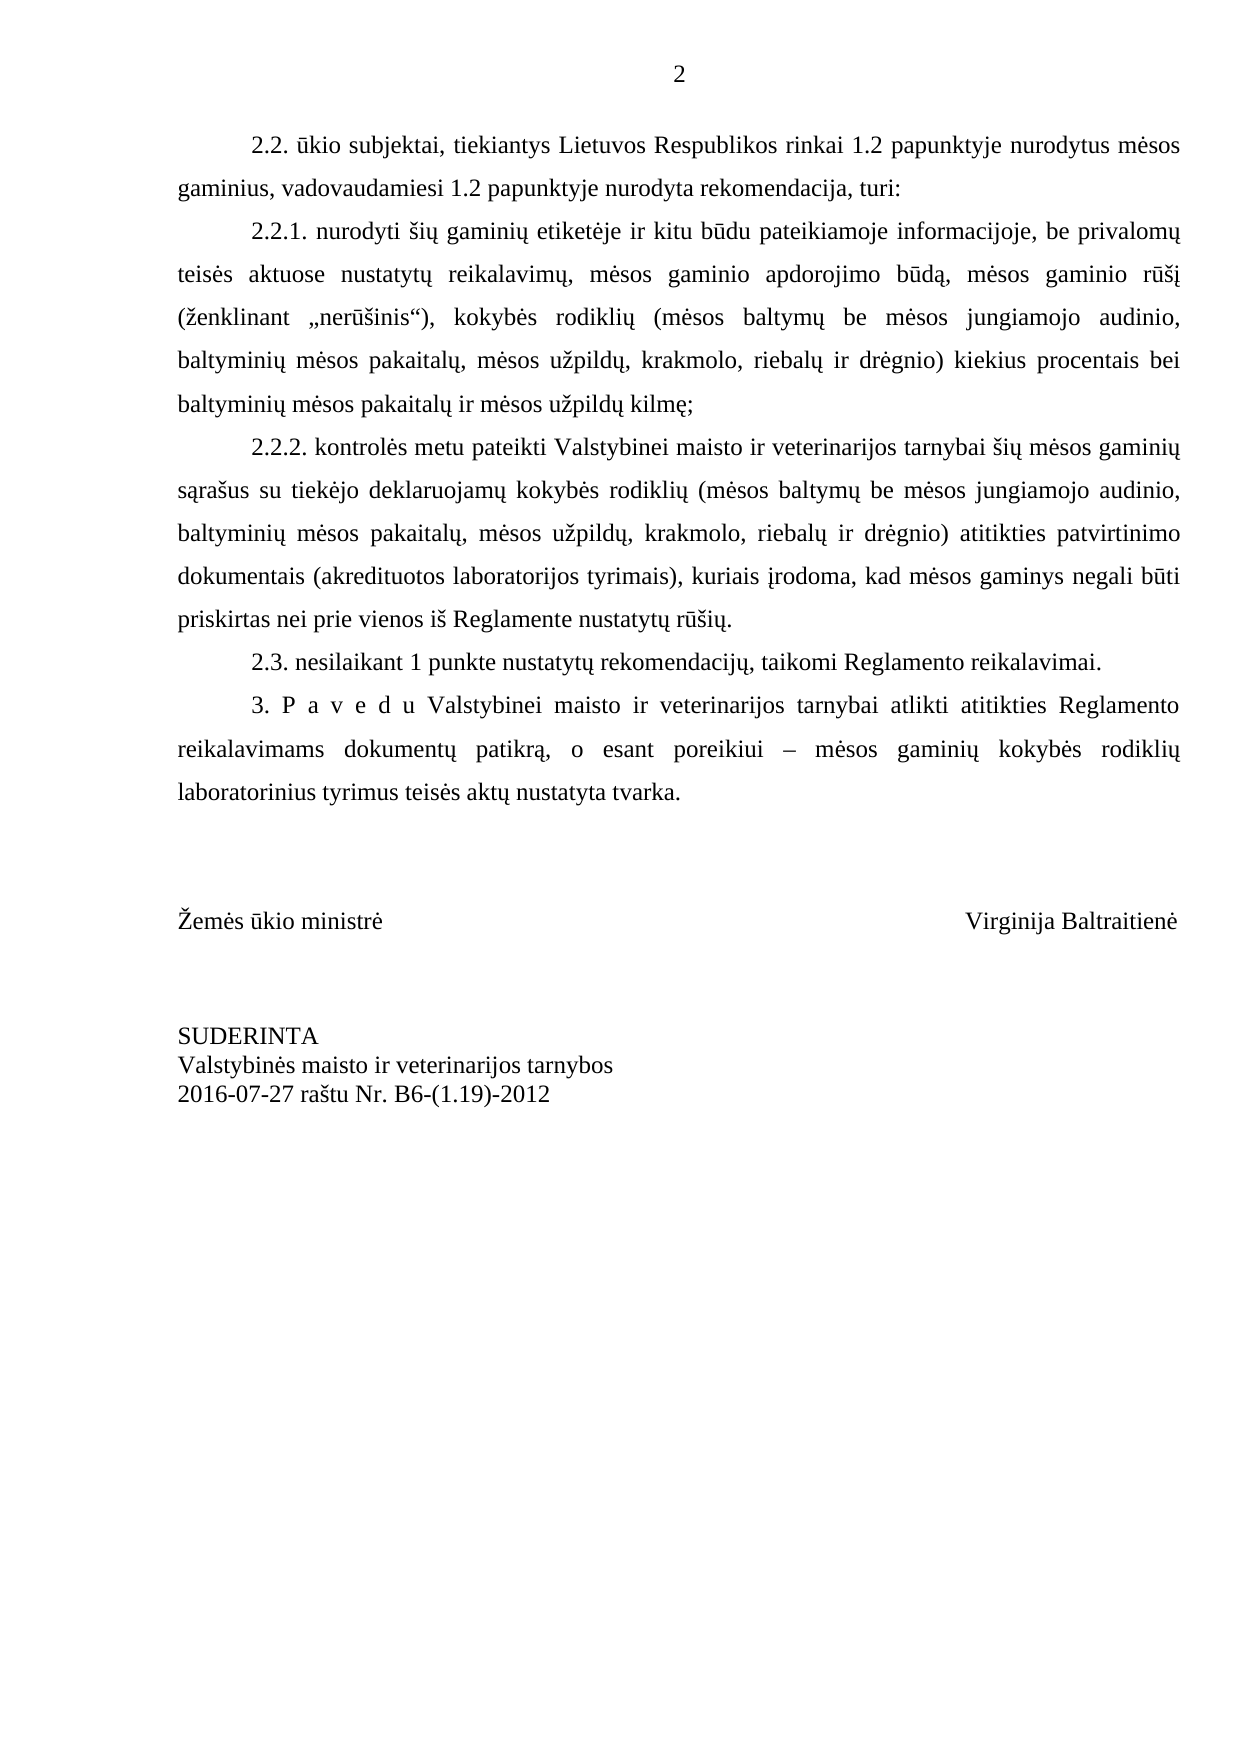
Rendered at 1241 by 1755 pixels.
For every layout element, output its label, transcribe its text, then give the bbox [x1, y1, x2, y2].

text 2.3. nesilaikant 1 punkte nustatytų rekomendacijų, taikomi Reglamento reikalavimai. [177, 647, 1181, 676]
text 3. P a v e d u Valstybinei maisto ir veterinarijos tarnybai atlikti atitikties Reglamento reikalavimams dokumentų patikrą, o esant poreikiui – mėsos gaminių kokybės rodiklių laboratorinius tyrimus teisės aktų nustatyta tvarka. [177, 691, 1181, 806]
text Žemės ūkio ministrė Virginija Baltraitienė [177, 906, 1181, 935]
text 2.2. ūkio subjektai, tiekiantys Lietuvos Respublikos rinkai 1.2 papunktyje nurodytus mėsos gaminius, vadovaudamiesi 1.2 papunktyje nurodyta rekomendacija, turi: [177, 130, 1181, 202]
text Valstybinės maisto ir veterinarijos tarnybos [177, 1050, 1181, 1079]
text 2.2.2. kontrolės metu pateikti Valstybinei maisto ir veterinarijos tarnybai šių mėsos gaminių sąrašus su tiekėjo deklaruojamų kokybės rodiklių (mėsos baltymų be mėsos jungiamojo audinio, baltyminių mėsos pakaitalų, mėsos užpildų, krakmolo, riebalų ir drėgnio) atitikties patvirtinimo dokumentais (akredituotos laboratorijos tyrimais), kuriais įrodoma, kad mėsos gaminys negali būti priskirtas nei prie vienos iš Reglamente nustatytų rūšių. [177, 432, 1181, 633]
text 2016-07-27 raštu Nr. B6-(1.19)-2012 [177, 1079, 1181, 1107]
text SUDERINTA [177, 1021, 1181, 1050]
text 2.2.1. nurodyti šių gaminių etiketėje ir kitu būdu pateikiamoje informacijoje, be privalomų teisės aktuose nustatytų reikalavimų, mėsos gaminio apdorojimo būdą, mėsos gaminio rūšį (ženklinant „nerūšinis“), kokybės rodiklių (mėsos baltymų be mėsos jungiamojo audinio, baltyminių mėsos pakaitalų, mėsos užpildų, krakmolo, riebalų ir drėgnio) kiekius procentais bei baltyminių mėsos pakaitalų ir mėsos užpildų kilmę; [177, 216, 1181, 417]
